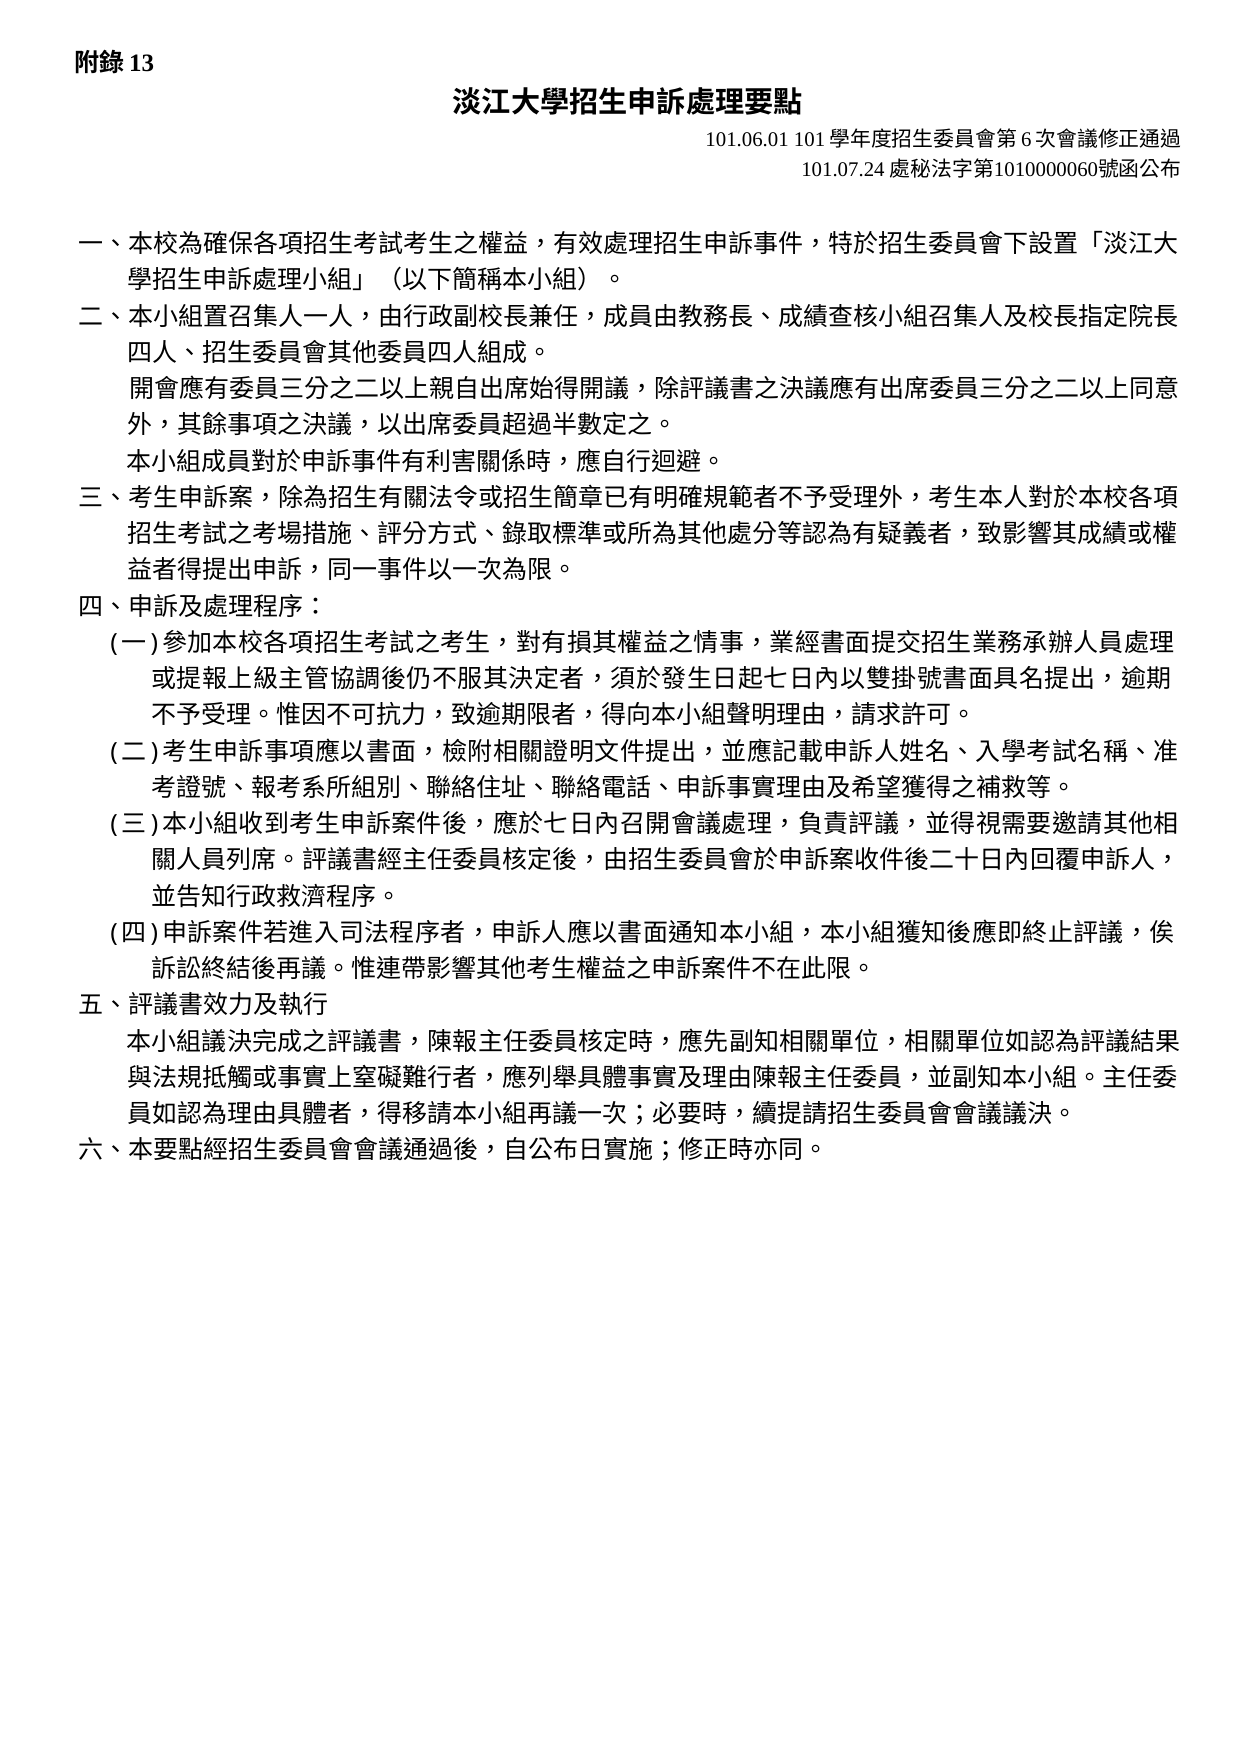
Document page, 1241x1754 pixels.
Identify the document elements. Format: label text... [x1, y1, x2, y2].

text 四、申訴及處理程序： [78, 586, 1181, 622]
text 101.07.24 處秘法字第1010000060號函公布 [74, 152, 1181, 183]
text 六、本要點經招生委員會會議通過後，自公布日實施；修正時亦同。 [78, 1130, 1181, 1166]
text 五、評議書效力及執行 [78, 985, 1181, 1021]
text 淡江大學招生申訴處理要點 [74, 79, 1181, 121]
text (二)考生申訴事項應以書面，檢附相關證明文件提出，並應記載申訴人姓名、入學考試名稱、准考證號、報考系所組別、聯絡住址、聯絡電話、申訴事實理由及希望獲得之補救等。 [106, 731, 1181, 803]
text 本小組議決完成之評議書，陳報主任委員核定時，應先副知相關單位，相關單位如認為評議結果與法規抵觸或事實上窒礙難行者，應列舉具體事實及理由陳報主任委員，並副知本小組。主任委員如認為理由具體者，得移請本小組再議一次；必要時，續提請招生委員會會議議決。 [126, 1021, 1181, 1130]
text (三)本小組收到考生申訴案件後，應於七日內召開會議處理，負責評議，並得視需要邀請其他相關人員列席。評議書經主任委員核定後，由招生委員會於申訴案收件後二十日內回覆申訴人，並告知行政救濟程序。 [106, 803, 1181, 912]
text 二、本小組置召集人一人，由行政副校長兼任，成員由教務長、成績查核小組召集人及校長指定院長四人、招生委員會其他委員四人組成。 [78, 296, 1181, 368]
text 三、考生申訴案，除為招生有關法令或招生簡章已有明確規範者不予受理外，考生本人對於本校各項招生考試之考場措施、評分方式、錄取標準或所為其他處分等認為有疑義者，致影響其成績或權益者得提出申訴，同一事件以一次為限。 [78, 477, 1181, 586]
text (四)申訴案件若進入司法程序者，申訴人應以書面通知本小組，本小組獲知後應即終止評議，俟訴訟終結後再議。惟連帶影響其他考生權益之申訴案件不在此限。 [106, 912, 1175, 985]
text 101.06.01 101學年度招生委員會第6次會議修正通過 [74, 121, 1181, 152]
text 本小組成員對於申訴事件有利害關係時，應自行迴避。 [78, 441, 1181, 477]
text (一)參加本校各項招生考試之考生，對有損其權益之情事，業經書面提交招生業務承辦人員處理或提報上級主管協調後仍不服其決定者，須於發生日起七日內以雙掛號書面具名提出，逾期不予受理。惟因不可抗力，致逾期限者，得向本小組聲明理由，請求許可。 [106, 622, 1175, 731]
text 開會應有委員三分之二以上親自出席始得開議，除評議書之決議應有出席委員三分之二以上同意外，其餘事項之決議，以出席委員超過半數定之。 [127, 368, 1181, 441]
text 附錄13 [74, 41, 1181, 79]
text 一、本校為確保各項招生考試考生之權益，有效處理招生申訴事件，特於招生委員會下設置「淡江大學招生申訴處理小組」（以下簡稱本小組）。 [78, 223, 1181, 296]
